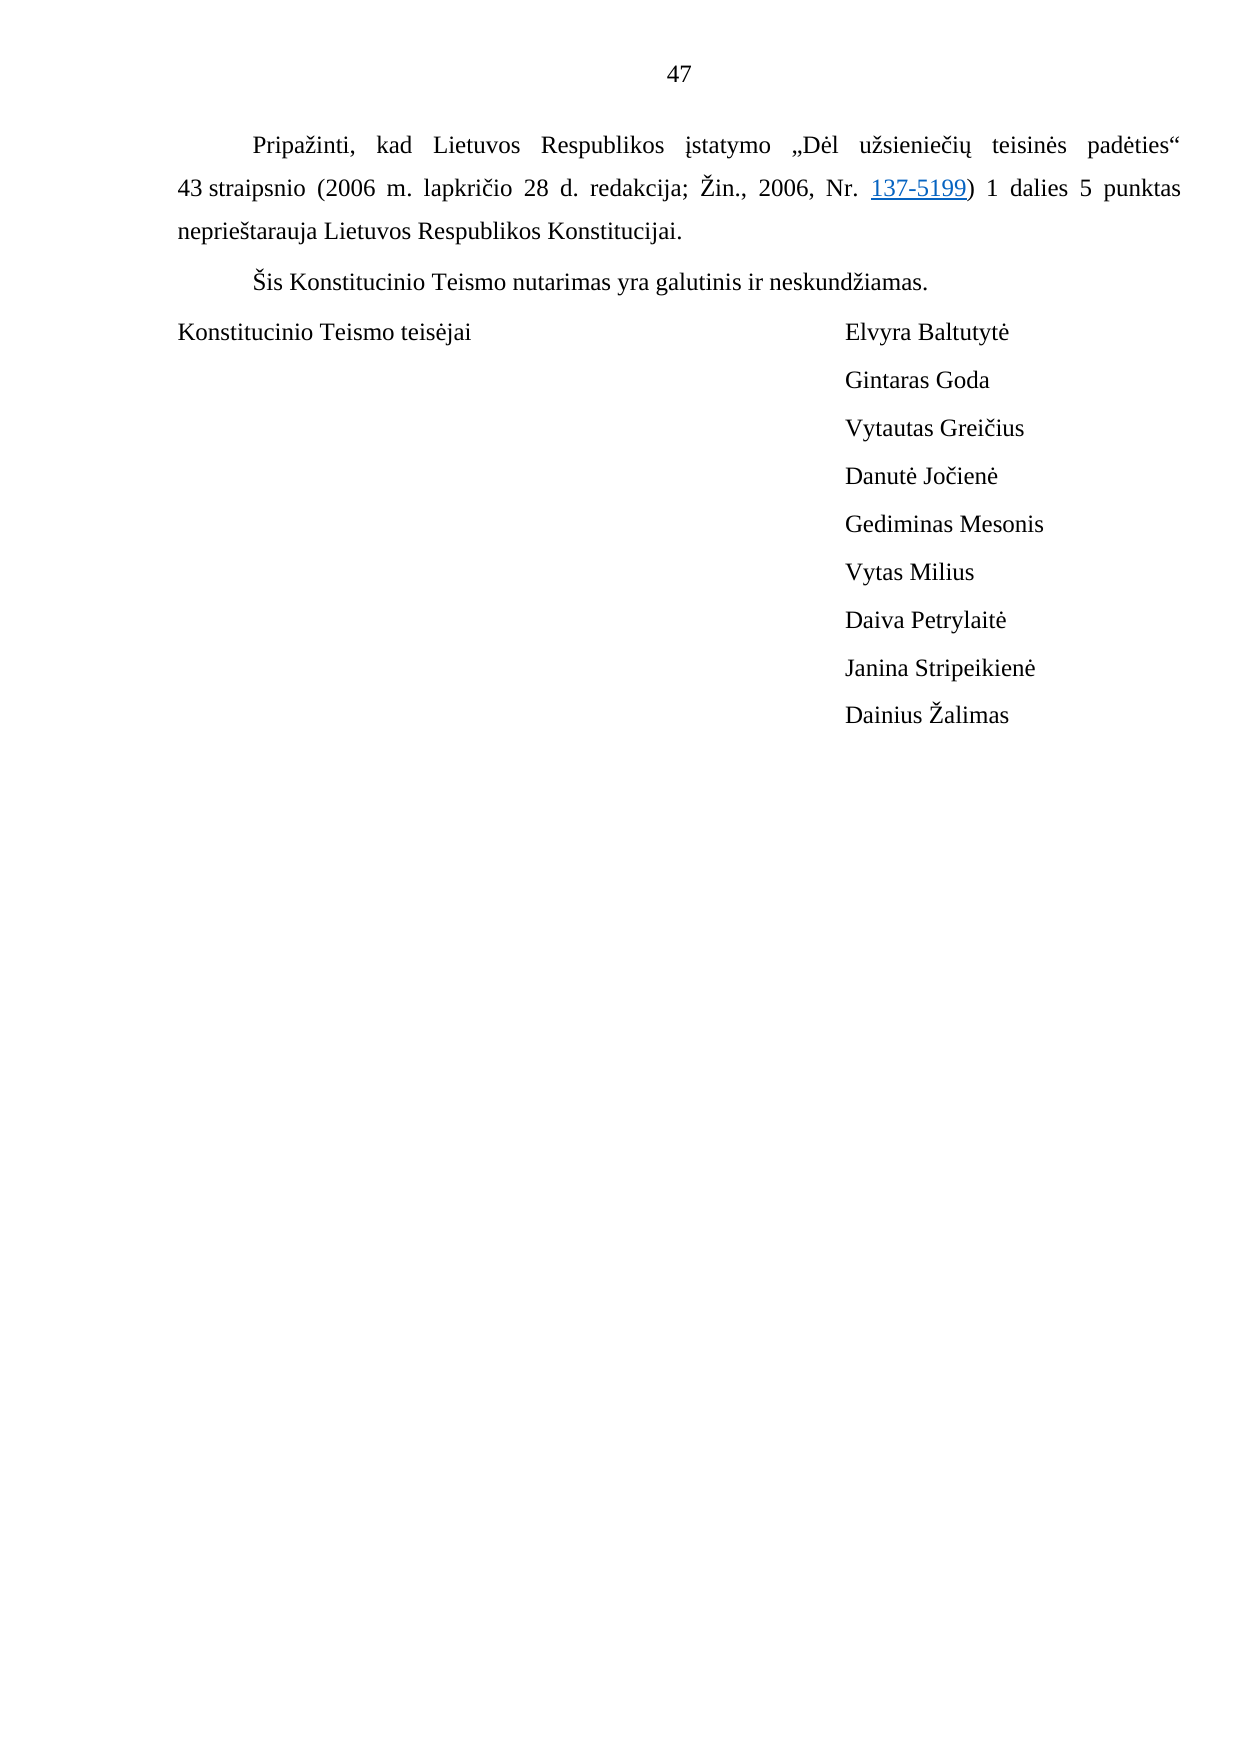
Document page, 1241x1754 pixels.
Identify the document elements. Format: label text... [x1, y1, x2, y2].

text Janina Stripeikienė [177, 653, 1181, 681]
text Gintaras Goda [177, 365, 1181, 394]
text Dainius Žalimas [177, 701, 1181, 729]
text Vytautas Greičius [177, 413, 1181, 442]
text Daiva Petrylaitė [177, 605, 1181, 633]
text Danutė Jočienė [177, 461, 1181, 490]
text Šis Konstitucinio Teismo nutarimas yra galutinis ir neskundžiamas. [177, 267, 1181, 296]
text Pripažinti, kad Lietuvos Respublikos įstatymo „Dėl užsieniečių teisinės padėties“ 43 straipsnio (2006 m. lapkričio 28 d. redakcija; Žin., 2006, Nr. 137-5199) 1 dalies 5 punktas neprieštarauja Lietuvos Respublikos Konstitucijai. [177, 130, 1181, 245]
text Vytas Milius [177, 557, 1181, 586]
text Gediminas Mesonis [177, 509, 1181, 538]
text Konstitucinio Teismo teisėjai Elvyra Baltutytė [177, 317, 1181, 346]
